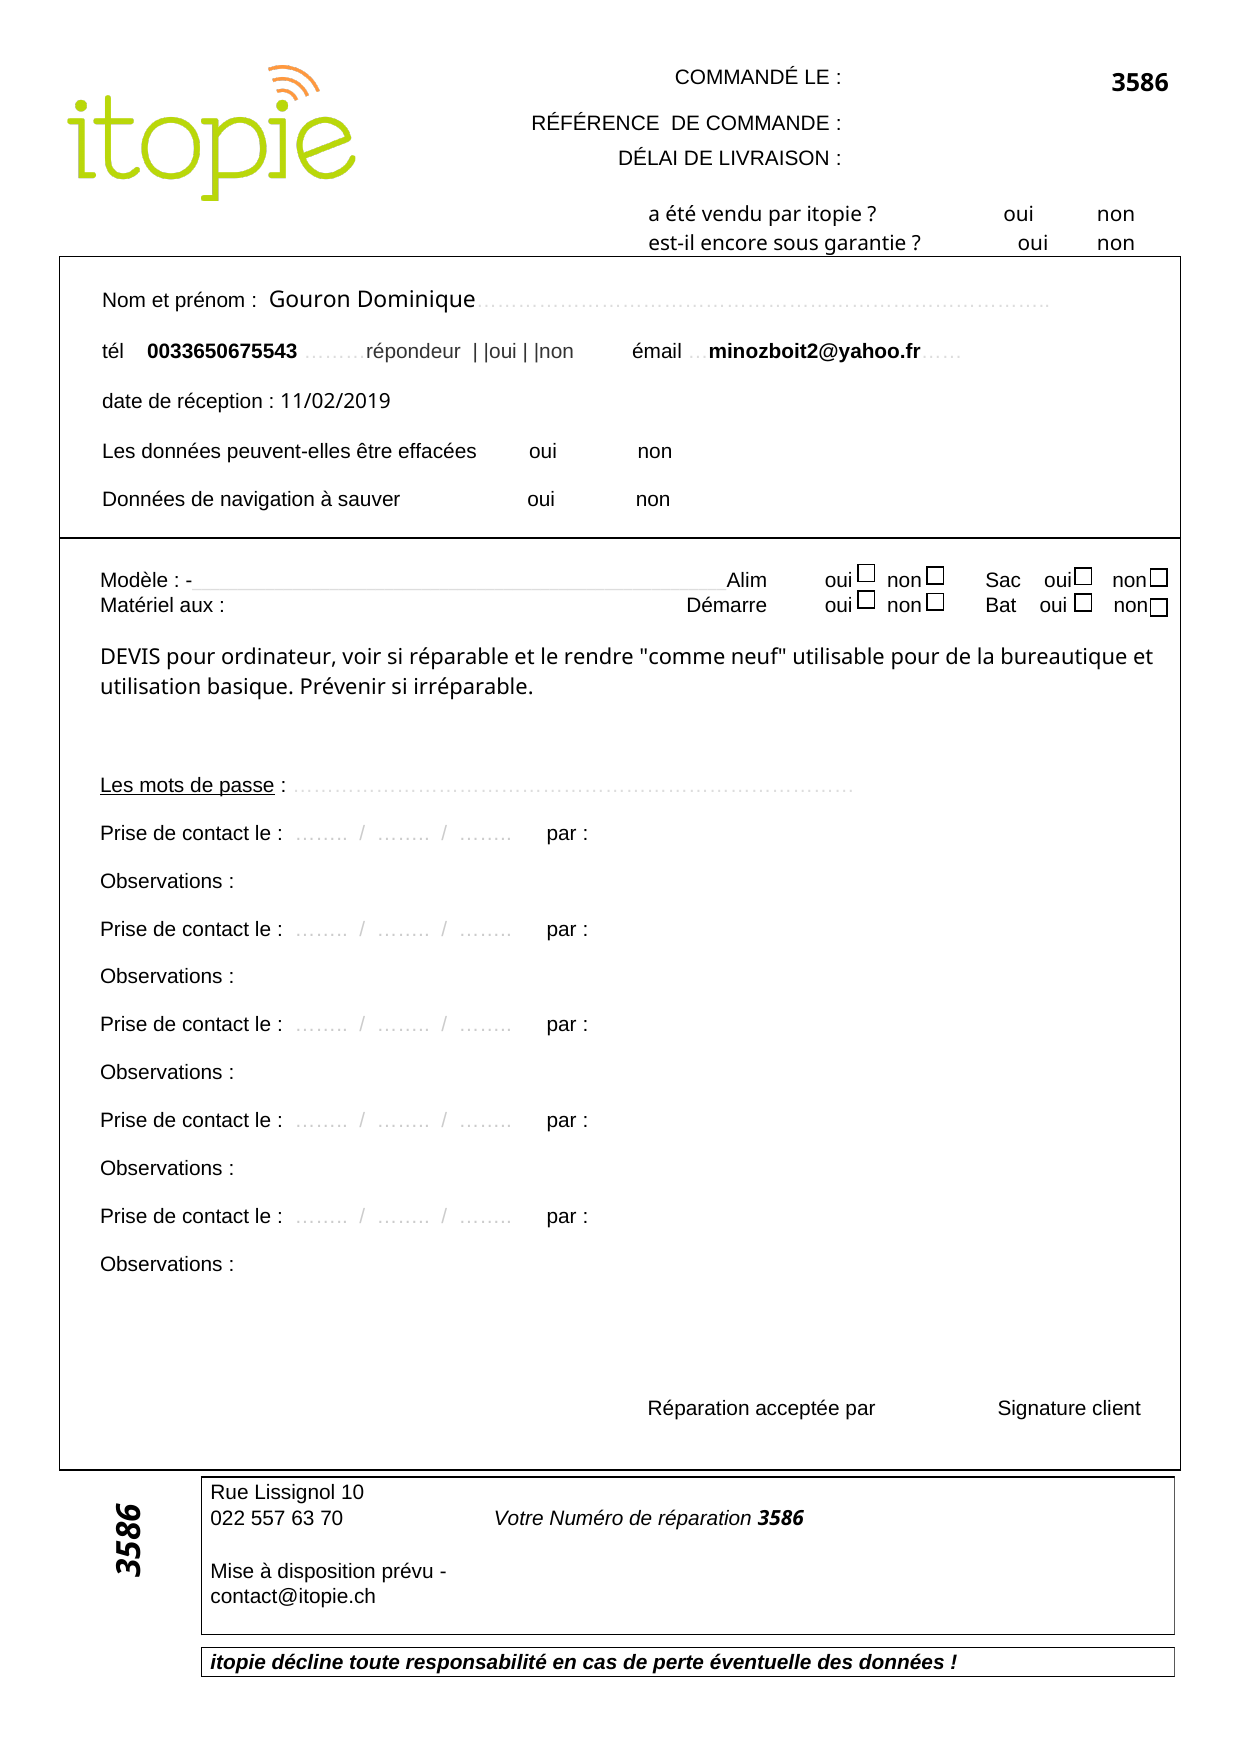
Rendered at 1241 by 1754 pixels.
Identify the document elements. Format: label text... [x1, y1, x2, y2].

table_header COMMANDÉ LE : [490, 59, 847, 104]
table_cell RÉFÉRENCE DE COMMANDE : [490, 105, 847, 140]
table_header 3586 [847, 59, 1180, 104]
table_header Rue Lissignol 10 022 557 63 70 Votre Numéro de réparation 3586 Mise à disposition prévu - contact@itopie.ch [195, 1471, 1180, 1641]
table_header 3586 [59, 1471, 195, 1683]
text Les données peuvent-elles être effacées oui non [60, 436, 1180, 463]
text Observations : [60, 1249, 1180, 1276]
text est-il encore sous garantie ? oui non [59, 228, 1181, 256]
text Prise de contact le : …….. / …….. / …….. par : [60, 1009, 1180, 1036]
text Observations : [60, 865, 1180, 892]
text Matériel aux : Démarre oui non Bat oui non [60, 590, 1180, 617]
text Nom et prénom : Gouron Dominique……………………………………………………………………….. [60, 280, 1180, 314]
table_cell [847, 140, 1180, 175]
text Réparation acceptée par Signature client [60, 1392, 1180, 1419]
text Données de navigation à sauver oui non [60, 484, 1180, 511]
text Observations : [60, 1153, 1180, 1180]
text Observations : [60, 1057, 1180, 1084]
text Observations : [60, 961, 1180, 988]
text Modèle : - Alim oui non Sac oui non [879, 562, 925, 590]
text Prise de contact le : …….. / …….. / …….. par : [60, 1105, 1180, 1132]
text Prise de contact le : …….. / …….. / …….. par : [60, 913, 1180, 940]
text DEVIS pour ordinateur, voir si réparable et le rendre "comme neuf" utilisable pour de la bureautique et utilisation basique. Prévenir si irréparable. [60, 638, 1180, 701]
table_cell [847, 105, 1180, 140]
table_cell itopie décline toute responsabilité en cas de perte éventuelle des données ! [195, 1641, 1180, 1683]
picture [67, 65, 356, 201]
text Modèle : - Alim oui non Sac oui non [60, 562, 856, 590]
text date de réception : 11/02/2019 [60, 383, 1180, 415]
text tél 0033650675543 ………répondeur | |oui | |non émail …minozboit2@yahoo.fr…… [60, 335, 1180, 362]
text Prise de contact le : …….. / …….. / …….. par : [60, 817, 1180, 844]
text Les mots de passe : ……………………………………………………………………… [60, 769, 1180, 797]
text Prise de contact le : …….. / …….. / …….. par : [60, 1201, 1180, 1228]
text a été vendu par itopie ? oui non [59, 199, 1181, 228]
table_cell DÉLAI DE LIVRAISON : [490, 140, 847, 175]
text Modèle : - Alim oui non Sac oui non [948, 562, 1180, 590]
